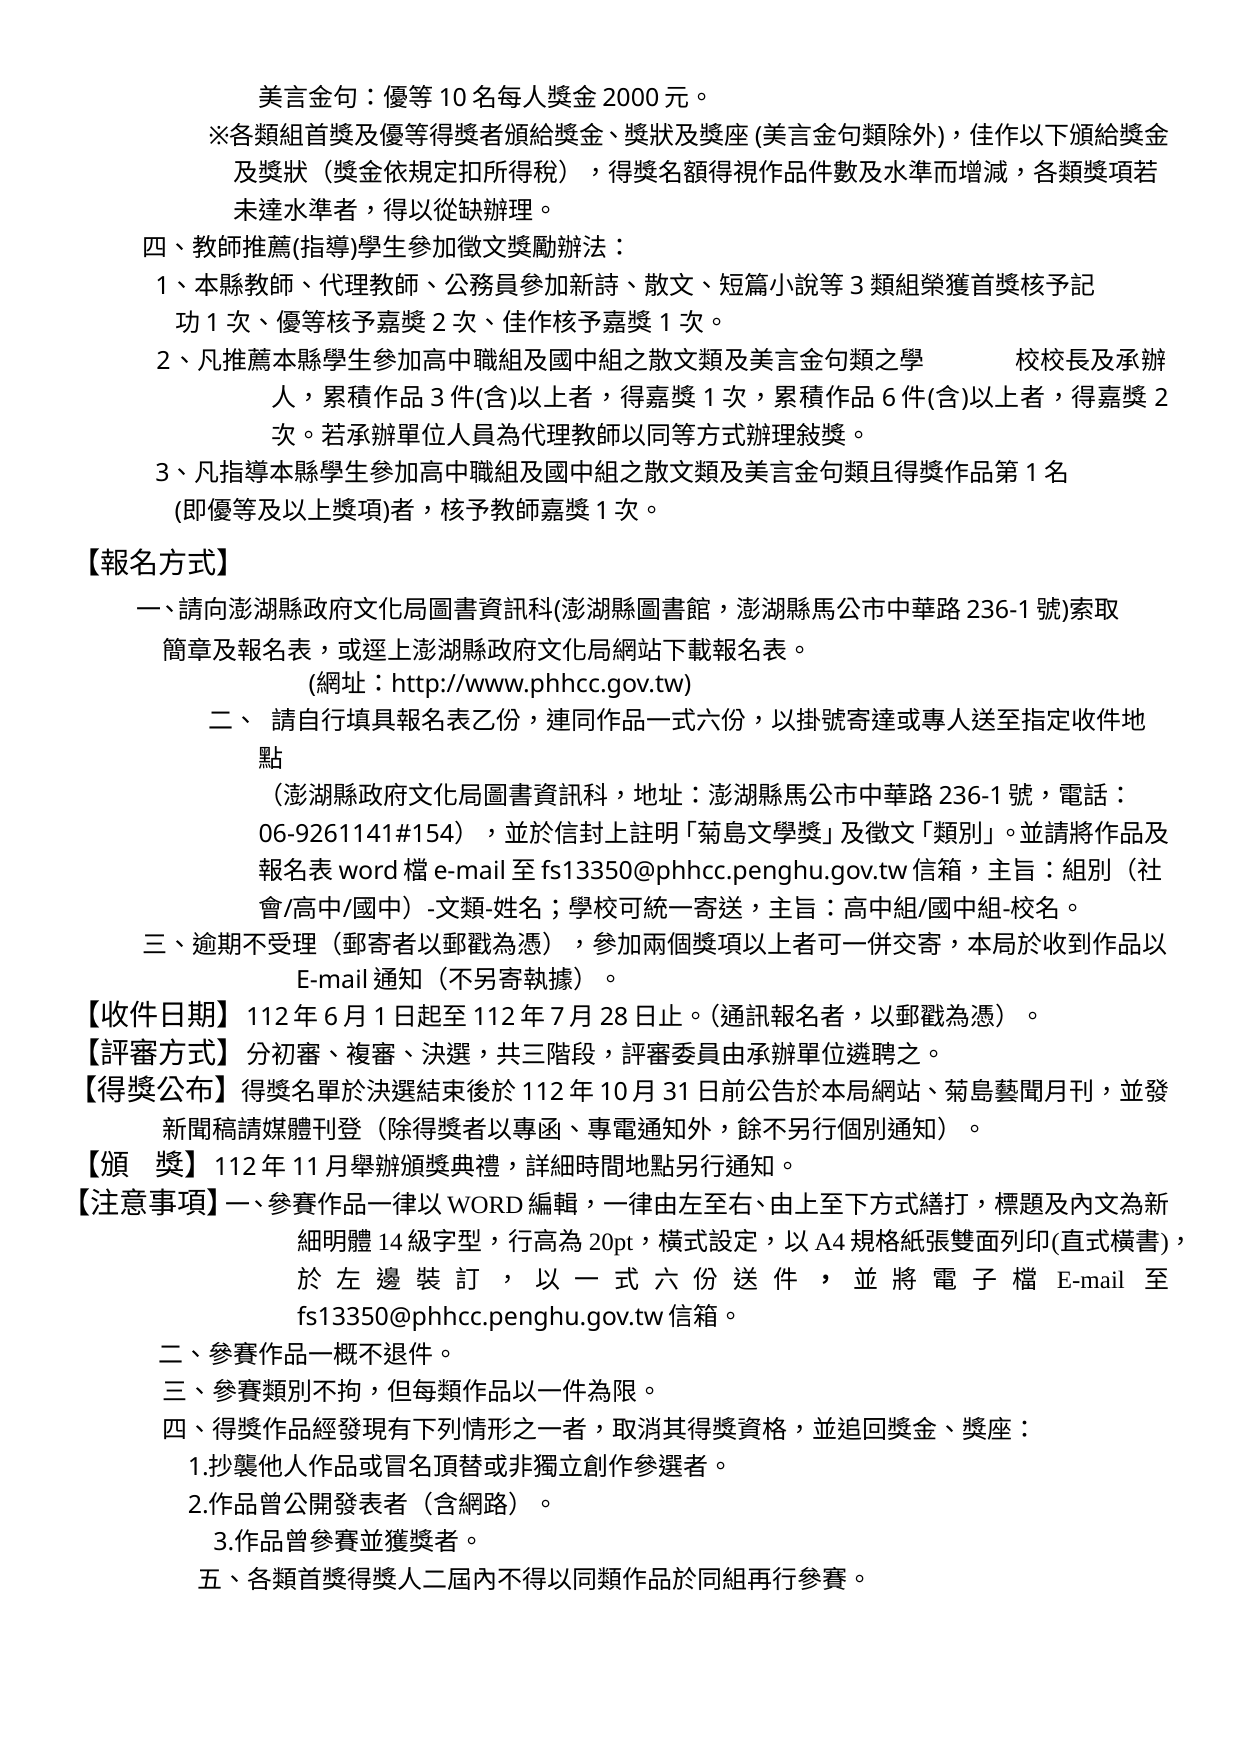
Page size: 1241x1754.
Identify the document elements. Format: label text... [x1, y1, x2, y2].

text 一、請向澎湖縣政府文化局圖書資訊科(澎湖縣圖書館，澎湖縣馬公市中華路236-1號)索取 [71, 600, 1169, 623]
text 3、凡指導本縣學生參加高中職組及國中組之散文類及美言金句類且得獎作品第1名 [71, 452, 1169, 489]
text 【評審方式】分初審、複審、決選，共三階段，評審委員由承辦單位遴聘之。 [71, 1033, 1169, 1071]
text 簡章及報名表，或逕上澎湖縣政府文化局網站下載報名表。 [71, 641, 1169, 664]
text (網址：http://www.phhcc.gov.tw) [271, 664, 1169, 700]
text 【頒 獎】112年11月舉辦頒獎典禮，詳細時間地點另行通知。 [71, 1146, 1169, 1183]
text 【報名方式】 [71, 546, 1169, 581]
text 1、本縣教師、代理教師、公務員參加新詩、散文、短篇小說等3 類組榮獲首獎核予記 [71, 264, 1169, 302]
text 三、逾期不受理（郵寄者以郵戳為憑），參加兩個獎項以上者可一併交寄，本局於收到作品以E-mail通知（不另寄執據）。 [71, 925, 1169, 996]
text (即優等及以上獎項)者，核予教師嘉獎1次。 [71, 489, 1169, 527]
text （澎湖縣政府文化局圖書資訊科，地址：澎湖縣馬公市中華路236-1號，電話：06-9261141#154），並於信封上註明「菊島文學獎」及徵文「類別」。並請將作品及報名表word檔e-mail至fs13350@phhcc.penghu.gov.tw信箱，主旨：組別（社會/高中/國中）-文類-姓名；學校可統一寄送，主旨：高中組/國中組-校名。 [258, 775, 1169, 925]
text 【收件日期】112年6月1日起至112年7月28日止。（通訊報名者，以郵戳為憑）。 [71, 996, 1169, 1033]
text 1.抄襲他人作品或冒名頂替或非獨立創作參選者。 [71, 1446, 1169, 1483]
text 二、參賽作品一概不退件。 [71, 1333, 1169, 1371]
text 三、參賽類別不拘，但每類作品以一件為限。 [71, 1371, 1169, 1408]
text 【得獎公布】得獎名單於決選結束後於112年10月31日前公告於本局網站、菊島藝聞月刊，並發 [71, 1071, 1169, 1108]
text 【注意事項】一、參賽作品一律以WORD編輯，一律由左至右、由上至下方式繕打，標題及內文為新細明體14級字型，行高為20pt，橫式設定，以A4規格紙張雙面列印(直式橫書)，於左邊裝訂，以一式六份送件，並將電子檔E-mail至fs13350@phhcc.penghu.gov.tw信箱。 [71, 1183, 1169, 1333]
text 2、凡推薦本縣學生參加高中職組及國中組之散文類及美言金句類之學 校校長及承辦人，累積作品3件(含)以上者，得嘉獎1次，累積作品6件(含)以上者，得嘉獎2次。若承辦單位人員為代理教師以同等方式辦理敍獎。 [71, 339, 1169, 452]
text 新聞稿請媒體刊登（除得獎者以專函、專電通知外，餘不另行個別通知）。 [71, 1108, 1169, 1146]
text 美言金句：優等10名每人獎金2000元。 [258, 77, 1169, 114]
text 3.作品曾參賽並獲獎者。 [71, 1521, 1169, 1558]
text 四、教師推薦(指導)學生參加徵文獎勵辦法： [71, 227, 1169, 264]
text 五、各類首獎得獎人二屆內不得以同類作品於同組再行參賽。 [138, 1558, 1169, 1596]
text 四、得獎作品經發現有下列情形之一者，取消其得獎資格，並追回獎金、獎座： [71, 1408, 1169, 1446]
text 2.作品曾公開發表者（含網路）。 [71, 1483, 1169, 1521]
list 請自行填具報名表乙份，連同作品一式六份，以掛號寄達或專人送至指定收件地點 [208, 700, 1169, 775]
text ※各類組首獎及優等得獎者頒給獎金、獎狀及獎座 (美言金句類除外)，佳作以下頒給獎金及獎狀（獎金依規定扣所得稅），得獎名額得視作品件數及水準而增減，各類獎項若未達水準者，得以從缺辦理。 [208, 114, 1169, 227]
text 功 1 次、優等核予嘉奬 2 次、佳作核予嘉獎 1 次。 [71, 302, 1169, 339]
